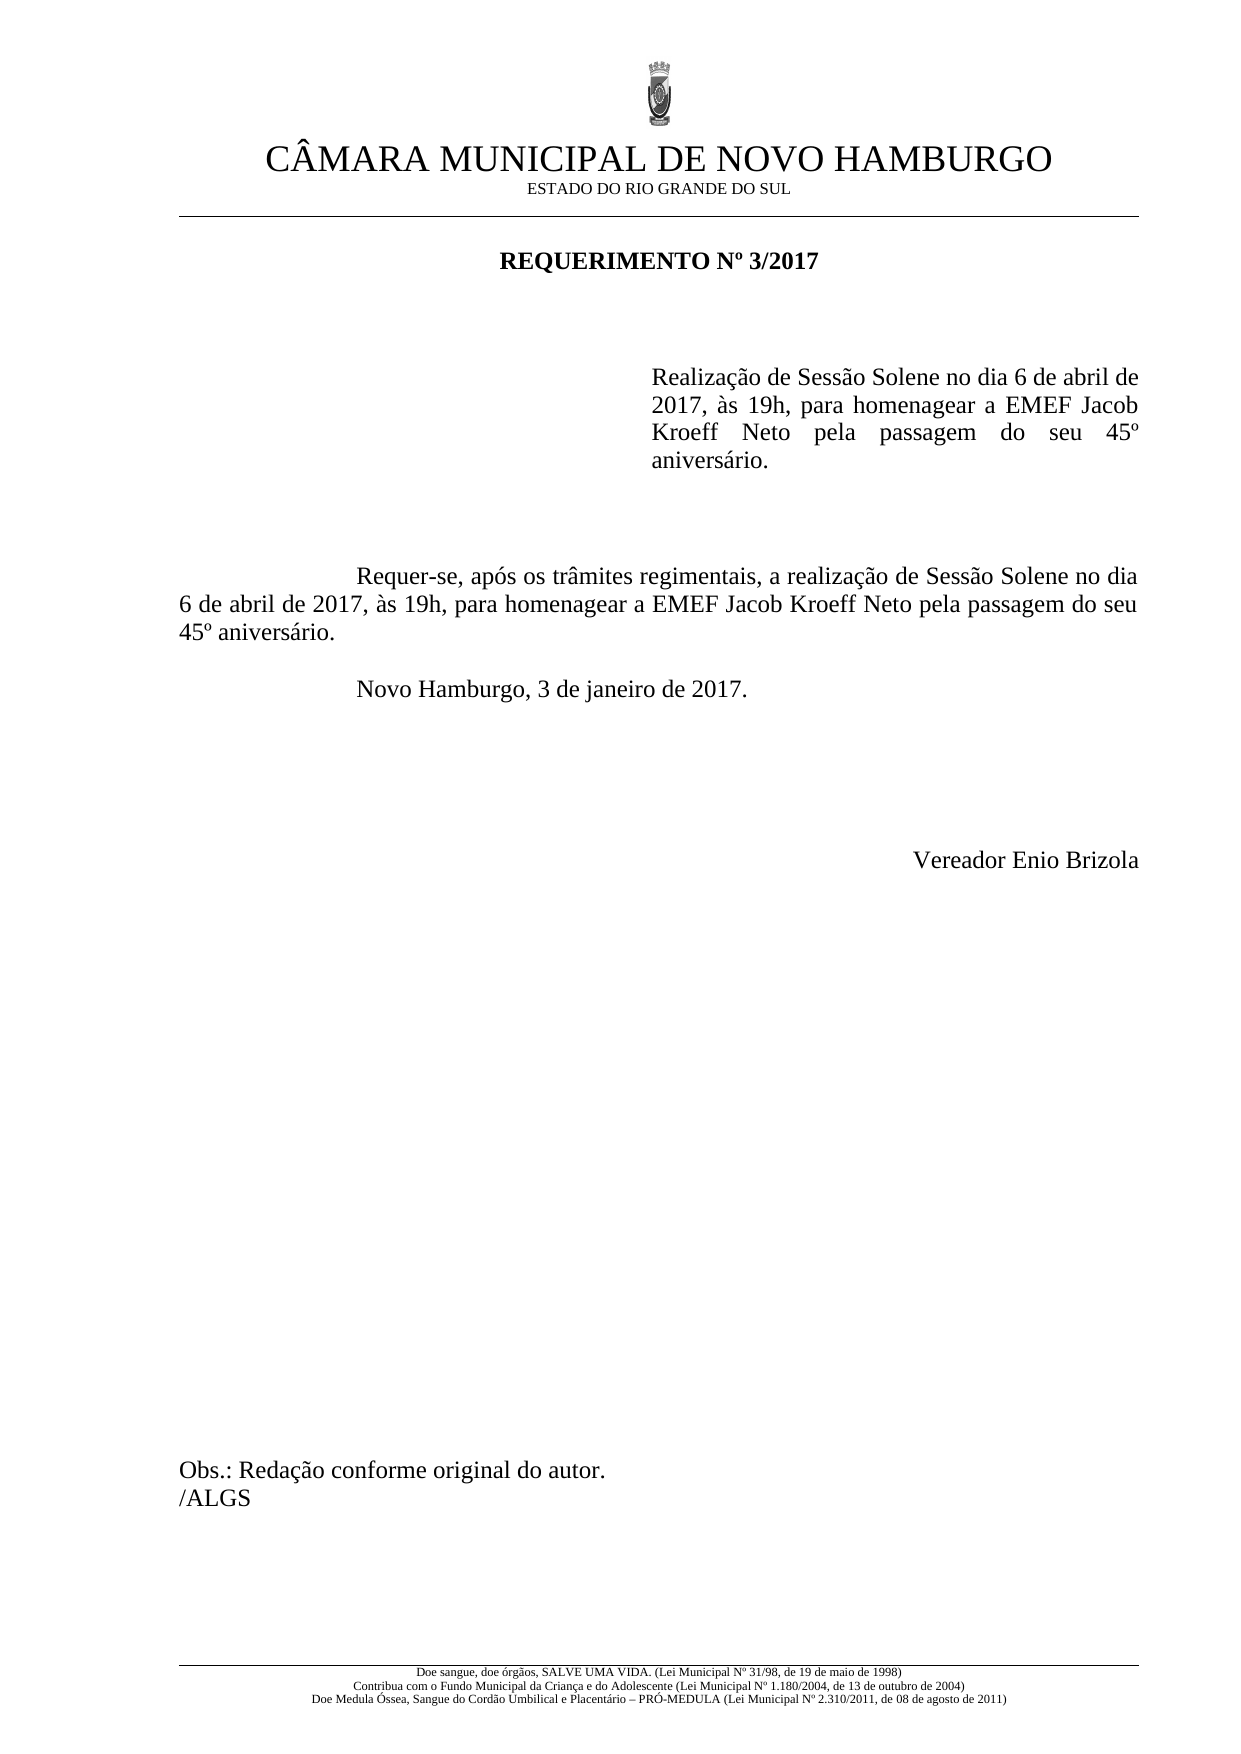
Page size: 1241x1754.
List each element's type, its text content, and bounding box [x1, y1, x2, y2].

text Realização de Sessão Solene no dia 6 de abril de 2017, às 19h, para homenagear a EMEF Jacob Kroeff Neto pela passagem do seu 45º aniversário. [651, 363, 1139, 474]
text Novo Hamburgo, 3 de janeiro de 2017. [179, 675, 1139, 703]
text Requer-se, após os trâmites regimentais, a realização de Sessão Solene no dia 6 de abril de 2017, às 19h, para homenagear a EMEF Jacob Kroeff Neto pela passagem do seu 45º aniversário. [179, 562, 1139, 646]
text Obs.: Redação conforme original do autor. [179, 1456, 1139, 1484]
text /ALGS [179, 1484, 1139, 1512]
text Vereador Enio Brizola [179, 847, 1139, 874]
text REQUERIMENTO Nº 3/2017 [179, 247, 1139, 274]
